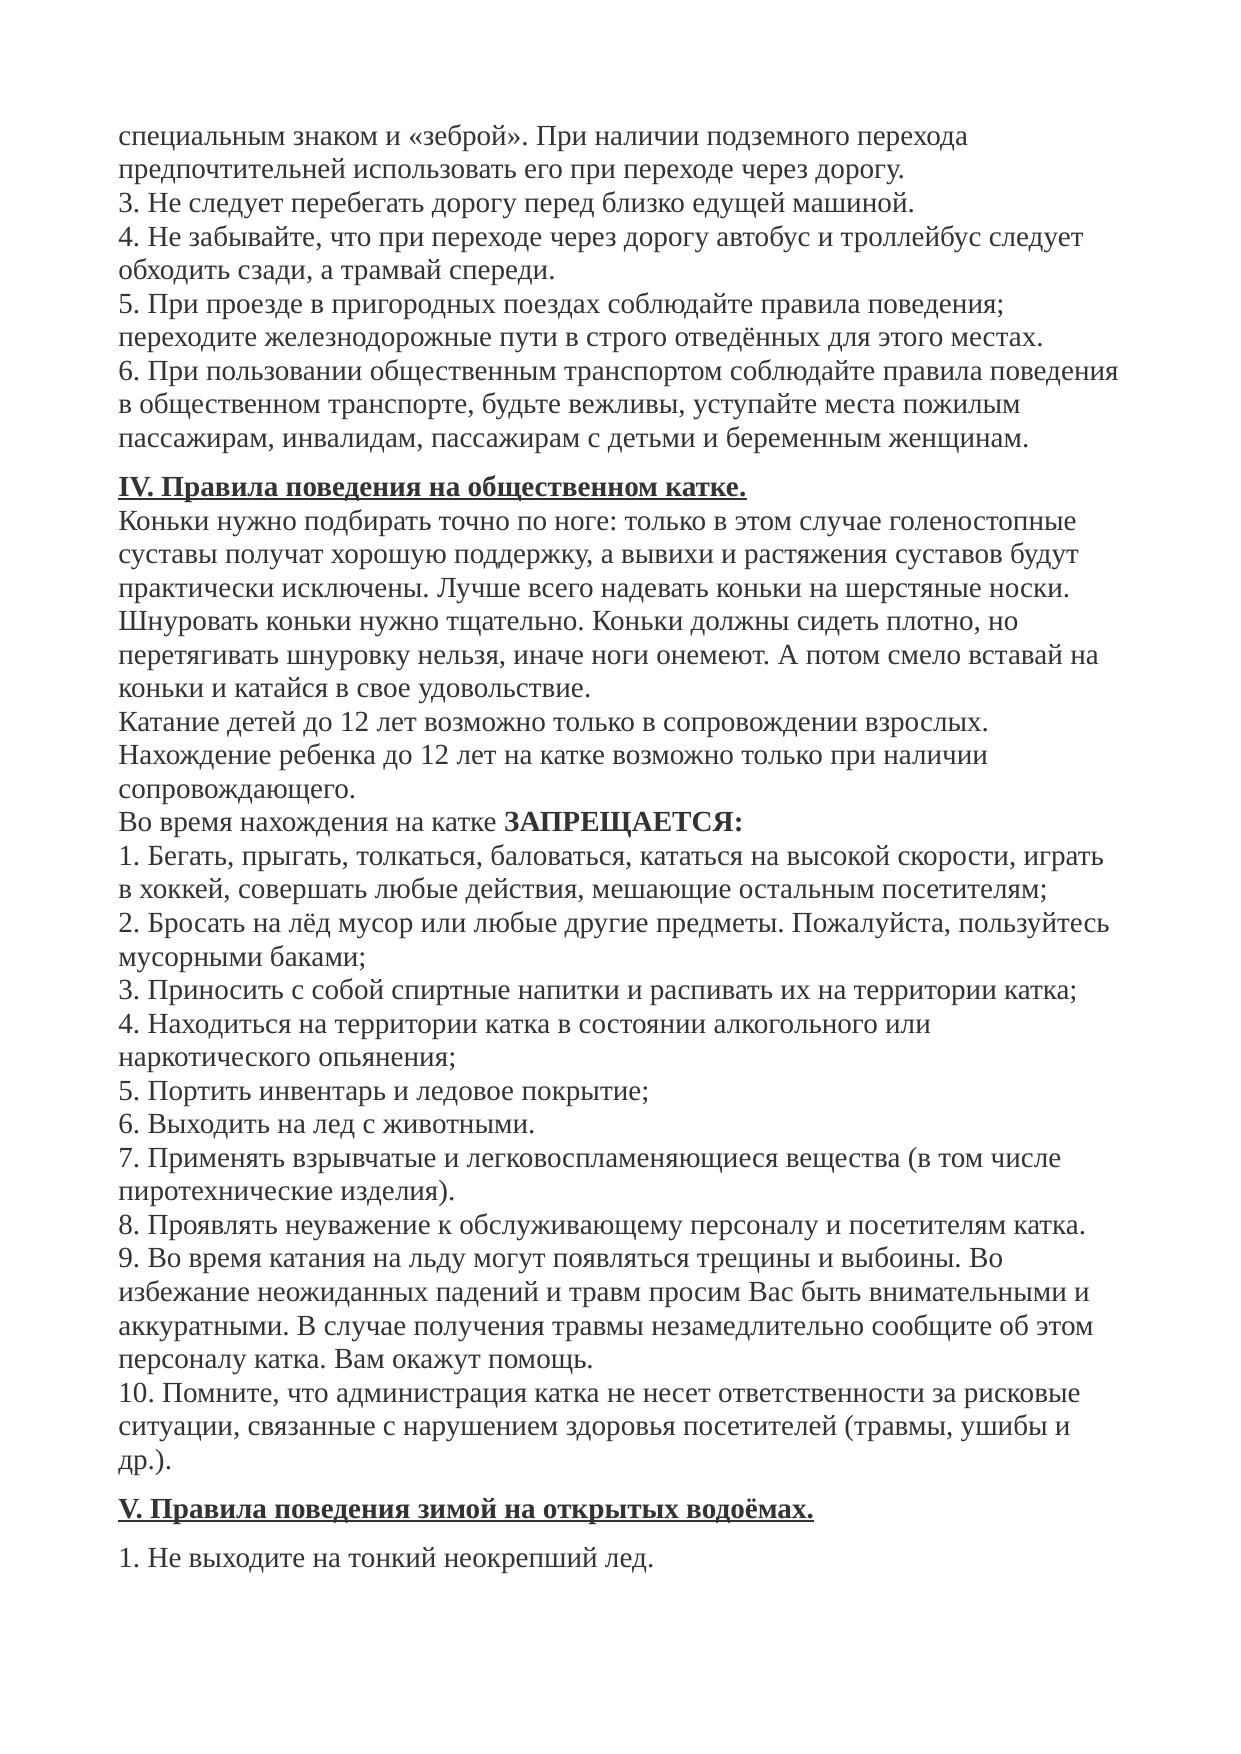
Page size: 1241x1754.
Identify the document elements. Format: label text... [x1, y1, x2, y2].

text 4. Не забывайте, что при переходе через дорогу автобус и троллейбус следует обходить сзади, а трамвай спереди. [118, 219, 1122, 286]
text 1. Не выходите на тонкий неокрепший лед. [118, 1540, 1122, 1574]
text 6. Выходить на лед с животными. [118, 1106, 1122, 1140]
text V. Правила поведения зимой на открытых водоёмах. [118, 1491, 1122, 1524]
text 7. Применять взрывчатые и легковоспламеняющиеся вещества (в том числе пиротехнические изделия). 8. Проявлять неуважение к обслуживающему персоналу и посетителям катка. 9. Во время катания на льду могут появляться трещины и выбоины. Во избежание неожиданных падений и травм просим Вас быть внимательными и аккуратными. В случае получения травмы незамедлительно сообщите об этом персоналу катка. Вам окажут помощь. 10. Помните, что администрация катка не несет ответственности за рисковые ситуации, связанные с нарушением здоровья посетителей (травмы, ушибы и др.). [118, 1140, 1122, 1475]
text IV. Правила поведения на общественном катке. Коньки нужно подбирать точно по ноге: только в этом случае голеностопные суставы получат хорошую поддержку, а вывихи и растяжения суставов будут практически исключены. Лучше всего надевать коньки на шерстяные носки. Шнуровать коньки нужно тщательно. Коньки должны сидеть плотно, но перетягивать шнуровку нельзя, иначе ноги онемеют. А потом смело вставай на коньки и катайся в свое удовольствие. Катание детей до 12 лет возможно только в сопровождении взрослых. Нахождение ребенка до 12 лет на катке возможно только при наличии сопровождающего. Во время нахождения на катке ЗАПРЕЩАЕТСЯ: 1. Бегать, прыгать, толкаться, баловаться, кататься на высокой скорости, играть в хоккей, совершать любые действия, мешающие остальным посетителям; 2. Бросать на лёд мусор или любые другие предметы. Пожалуйста, пользуйтесь мусорными баками; 3. Приносить с собой спиртные напитки и распивать их на территории катка; 4. Находиться на территории катка в состоянии алкогольного или наркотического опьянения; 5. Портить инвентарь и ледовое покрытие; [118, 469, 1122, 1106]
text специальным знаком и «зеброй». При наличии подземного перехода предпочтительней использовать его при переходе через дорогу. [118, 118, 1122, 185]
text 5. При проезде в пригородных поездах соблюдайте правила поведения; переходите железнодорожные пути в строго отведённых для этого местах. 6. При пользовании общественным транспортом соблюдайте правила поведения в общественном транспорте, будьте вежливы, уступайте места пожилым пассажирам, инвалидам, пассажирам с детьми и беременным женщинам. [118, 286, 1122, 453]
text 3. Не следует перебегать дорогу перед близко едущей машиной. [118, 185, 1122, 219]
